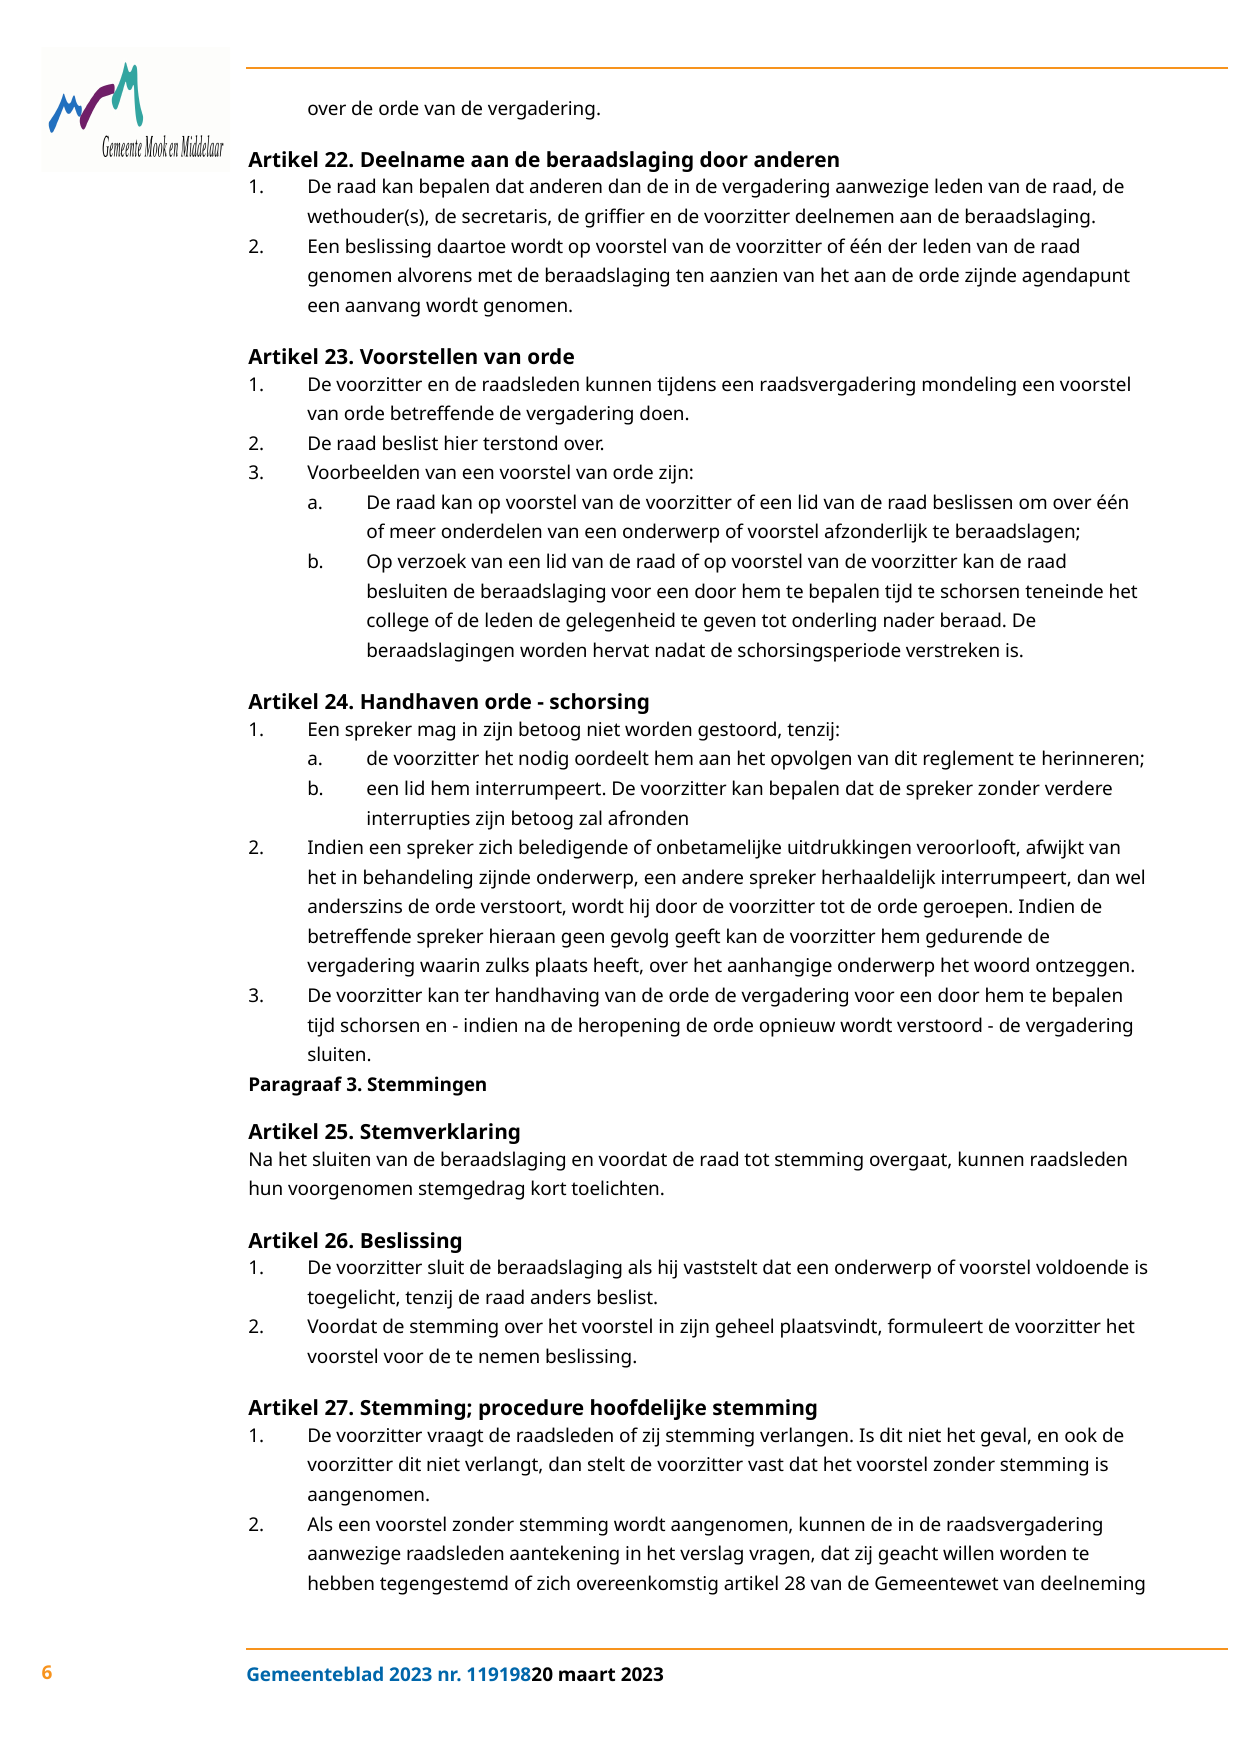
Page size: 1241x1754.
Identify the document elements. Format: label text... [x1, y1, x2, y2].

text Artikel 26. Beslissing [248, 1226, 1152, 1254]
list De voorzitter kan ter handhaving van de orde de vergadering voor een door hem te bepalen tijd schorsen en - indien na de heropening de orde opnieuw wordt verstoord - de vergadering sluiten. [248, 982, 1152, 1067]
picture [41, 47, 231, 172]
text Paragraaf 3. Stemmingen [248, 1071, 1152, 1097]
list een lid hem interrumpeert. De voorzitter kan bepalen dat de spreker zonder verdere interrupties zijn betoog zal afronden [307, 775, 1152, 830]
text Artikel 24. Handhaven orde - schorsing [248, 687, 1152, 716]
text Artikel 25. Stemverklaring [248, 1117, 1152, 1146]
list De raad kan bepalen dat anderen dan de in de vergadering aanwezige leden van de raad, de wethouder(s), de secretaris, de griffier en de voorzitter deelnemen aan de beraadslaging. [248, 174, 1152, 229]
list Voorbeelden van een voorstel van orde zijn: [248, 459, 1152, 485]
list Een spreker mag in zijn betoog niet worden gestoord, tenzij: [248, 716, 1152, 742]
text Na het sluiten van de beraadslaging en voordat de raad tot stemming overgaat, kunnen raadsleden hun voorgenomen stemgedrag kort toelichten. [248, 1146, 1152, 1201]
text Artikel 22. Deelname aan de beraadslaging door anderen [248, 145, 1152, 174]
list De raad beslist hier terstond over. [248, 430, 1152, 456]
list De voorzitter en de raadsleden kunnen tijdens een raadsvergadering mondeling een voorstel van orde betreffende de vergadering doen. [248, 371, 1152, 426]
list Voordat de stemming over het voorstel in zijn geheel plaatsvindt, formuleert de voorzitter het voorstel voor de te nemen beslissing. [248, 1313, 1152, 1369]
list Als een voorstel zonder stemming wordt aangenomen, kunnen de in de raadsvergadering aanwezige raadsleden aantekening in het verslag vragen, dat zij geacht willen worden te hebben tegengestemd of zich overeenkomstig artikel 28 van de Gemeentewet van deelneming [248, 1511, 1152, 1596]
list de voorzitter het nodig oordeelt hem aan het opvolgen van dit reglement te herinneren; [307, 746, 1152, 771]
list De voorzitter vraagt de raadsleden of zij stemming verlangen. Is dit niet het geval, en ook de voorzitter dit niet verlangt, dan stelt de voorzitter vast dat het voorstel zonder stemming is aangenomen. [248, 1422, 1152, 1507]
list over de orde van de vergadering. [248, 95, 1152, 121]
text Artikel 27. Stemming; procedure hoofdelijke stemming [248, 1393, 1152, 1422]
text Artikel 23. Voorstellen van orde [248, 342, 1152, 371]
list Indien een spreker zich beledigende of onbetamelijke uitdrukkingen veroorlooft, afwijkt van het in behandeling zijnde onderwerp, een andere spreker herhaaldelijk interrumpeert, dan wel anderszins de orde verstoort, wordt hij door de voorzitter tot de orde geroepen. Indien de betreffende spreker hieraan geen gevolg geeft kan de voorzitter hem gedurende de vergadering waarin zulks plaats heeft, over het aanhangige onderwerp het woord ontzeggen. [248, 834, 1152, 978]
list De raad kan op voorstel van de voorzitter of een lid van de raad beslissen om over één of meer onderdelen van een onderwerp of voorstel afzonderlijk te beraadslagen; [307, 489, 1152, 544]
list Op verzoek van een lid van de raad of op voorstel van de voorzitter kan de raad besluiten de beraadslaging voor een door hem te bepalen tijd te schorsen teneinde het college of de leden de gelegenheid te geven tot onderling nader beraad. De beraadslagingen worden hervat nadat de schorsingsperiode verstreken is. [307, 548, 1152, 663]
list De voorzitter sluit de beraadslaging als hij vaststelt dat een onderwerp of voorstel voldoende is toegelicht, tenzij de raad anders beslist. [248, 1254, 1152, 1310]
list Een beslissing daartoe wordt op voorstel van de voorzitter of één der leden van de raad genomen alvorens met de beraadslaging ten aanzien van het aan de orde zijnde agendapunt een aanvang wordt genomen. [248, 233, 1152, 318]
